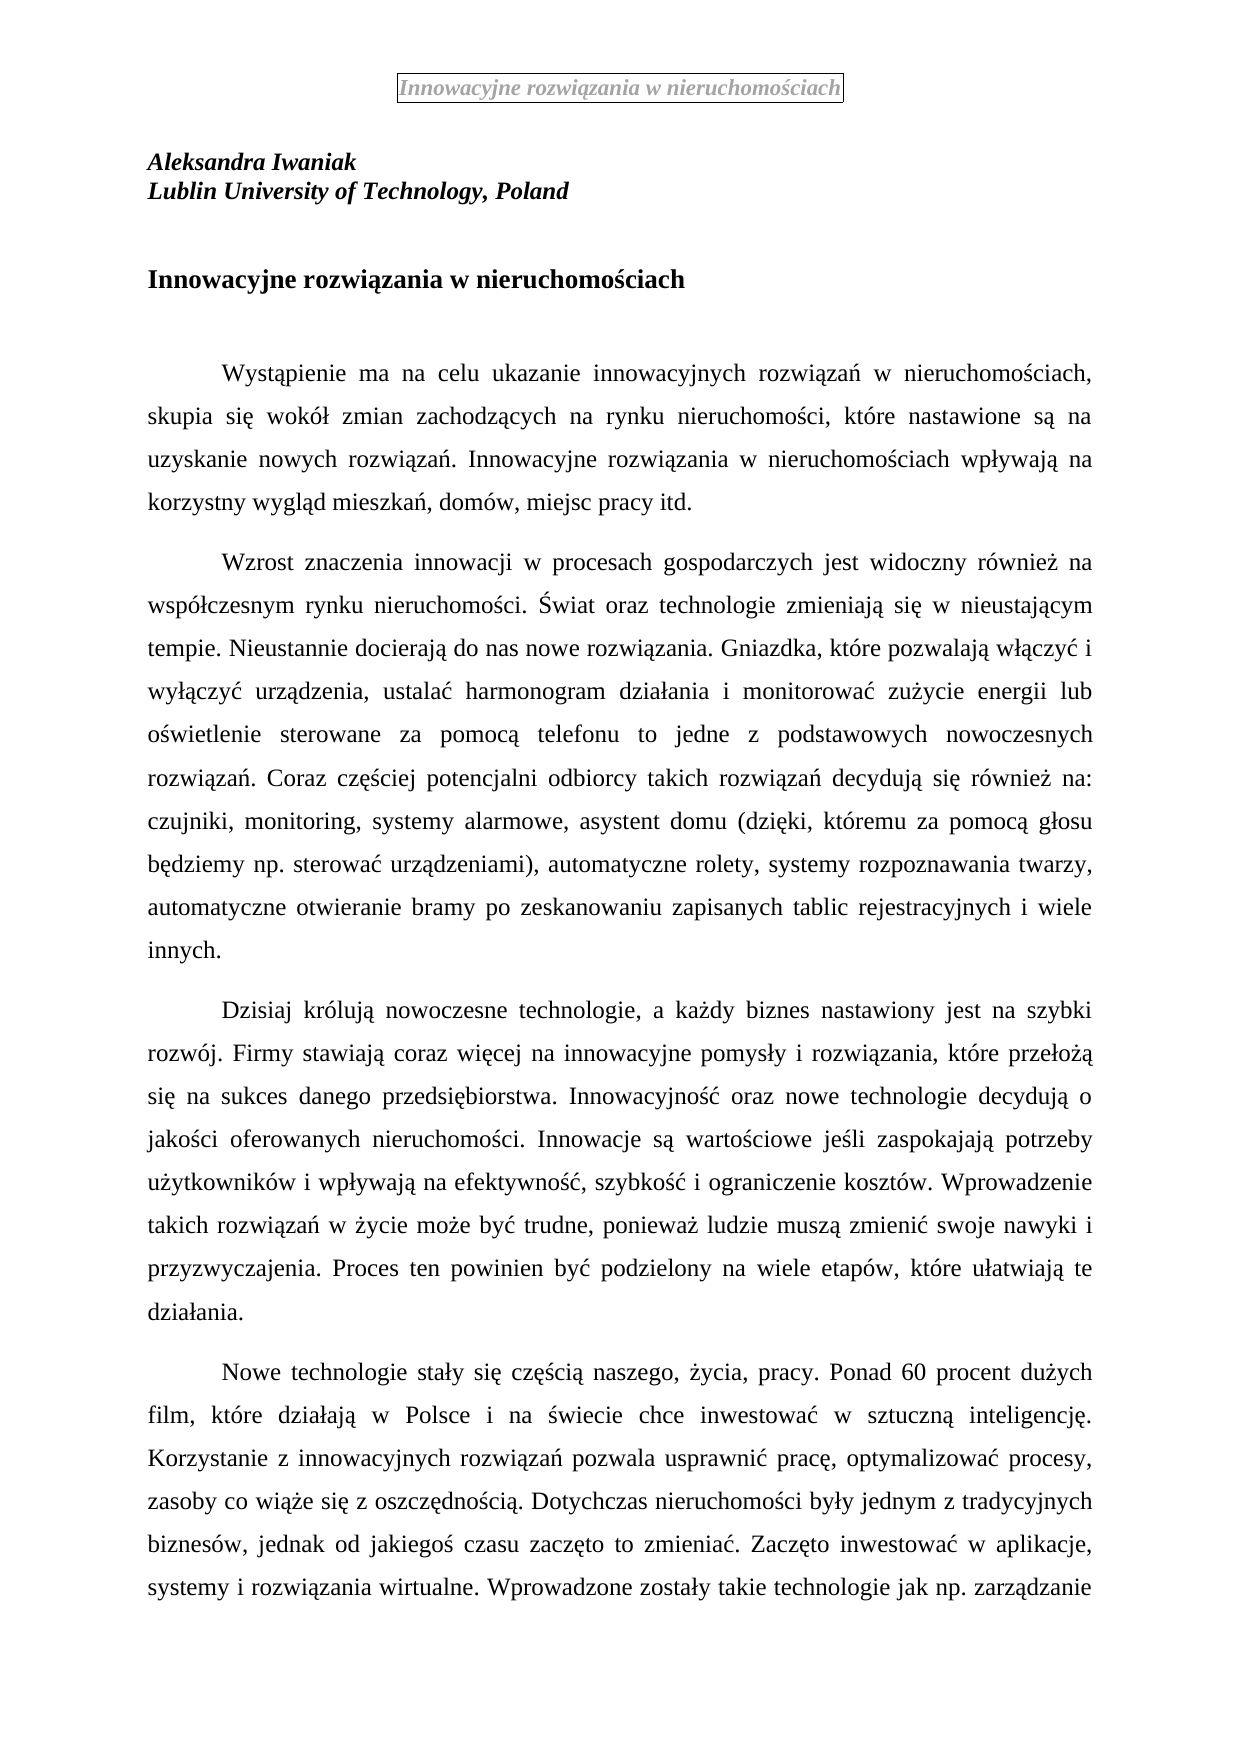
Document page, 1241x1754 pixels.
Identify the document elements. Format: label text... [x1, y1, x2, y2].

text Nowe technologie stały się częścią naszego, życia, pracy. Ponad 60 procent dużych film, które działają w Polsce i na świecie chce inwestować w sztuczną inteligencję. Korzystanie z innowacyjnych rozwiązań pozwala usprawnić pracę, optymalizować procesy, zasoby co wiąże się z oszczędnością. Dotychczas nieruchomości były jednym z tradycyjnych biznesów, jednak od jakiegoś czasu zaczęto to zmieniać. Zaczęto inwestować w aplikacje, systemy i rozwiązania wirtualne. Wprowadzone zostały takie technologie jak np. zarządzanie [147, 1357, 1093, 1601]
text Innowacyjne rozwiązania w nieruchomościach [147, 263, 1105, 294]
text Lublin University of Technology, Poland [147, 176, 1105, 205]
text Dzisiaj królują nowoczesne technologie, a każdy biznes nastawiony jest na szybki rozwój. Firmy stawiają coraz więcej na innowacyjne pomysły i rozwiązania, które przełożą się na sukces danego przedsiębiorstwa. Innowacyjność oraz nowe technologie decydują o jakości oferowanych nieruchomości. Innowacje są wartościowe jeśli zaspokajają potrzeby użytkowników i wpływają na efektywność, szybkość i ograniczenie kosztów. Wprowadzenie takich rozwiązań w życie może być trudne, ponieważ ludzie muszą zmienić swoje nawyki i przyzwyczajenia. Proces ten powinien być podzielony na wiele etapów, które ułatwiają te działania. [147, 995, 1093, 1325]
subtitle Aleksandra Iwaniak [147, 147, 1105, 176]
text Wzrost znaczenia innowacji w procesach gospodarczych jest widoczny również na współczesnym rynku nieruchomości. Świat oraz technologie zmieniają się w nieustającym tempie. Nieustannie docierają do nas nowe rozwiązania. Gniazdka, które pozwalają włączyć i wyłączyć urządzenia, ustalać harmonogram działania i monitorować zużycie energii lub oświetlenie sterowane za pomocą telefonu to jedne z podstawowych nowoczesnych rozwiązań. Coraz częściej potencjalni odbiorcy takich rozwiązań decydują się również na: czujniki, monitoring, systemy alarmowe, asystent domu (dzięki, któremu za pomocą głosu będziemy np. sterować urządzeniami), automatyczne rolety, systemy rozpoznawania twarzy, automatyczne otwieranie bramy po zeskanowaniu zapisanych tablic rejestracyjnych i wiele innych. [147, 547, 1093, 964]
text Wystąpienie ma na celu ukazanie innowacyjnych rozwiązań w nieruchomościach, skupia się wokół zmian zachodzących na rynku nieruchomości, które nastawione są na uzyskanie nowych rozwiązań. Innowacyjne rozwiązania w nieruchomościach wpływają na korzystny wygląd mieszkań, domów, miejsc pracy itd. [147, 358, 1093, 516]
